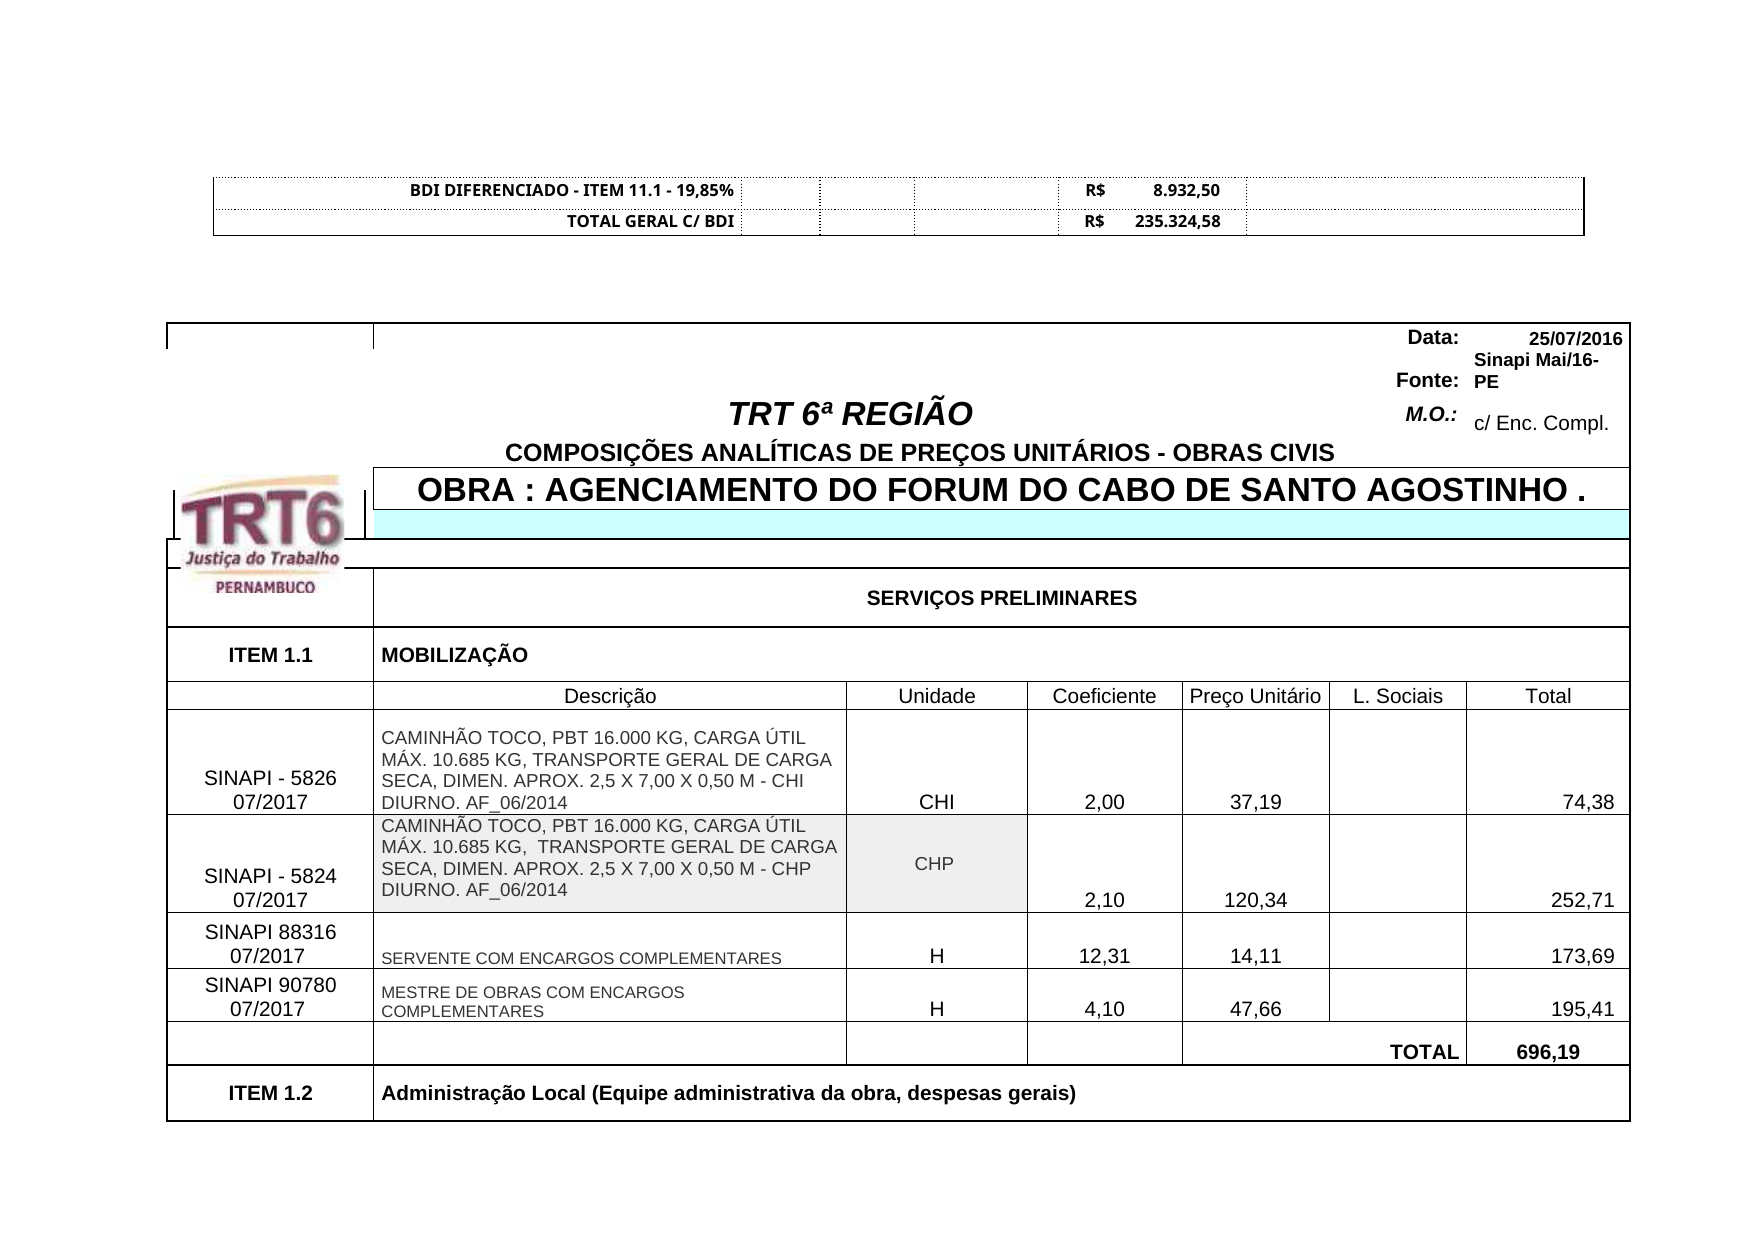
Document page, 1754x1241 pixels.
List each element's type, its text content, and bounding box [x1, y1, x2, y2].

table_cell SINAPI 88316 07/2017 [168, 913, 373, 968]
table_cell [374, 510, 1629, 538]
table_cell [820, 209, 914, 235]
table_cell BDI DIFERENCIADO - ITEM 11.1 - 19,85% [214, 177, 741, 209]
table_cell 173,69 [1467, 913, 1629, 968]
table_cell SINAPI - 5826 07/2017 [168, 710, 373, 813]
table_cell SINAPI - 5824 07/2017 [168, 815, 373, 912]
table_cell [1028, 1022, 1182, 1063]
table_cell Unidade [847, 682, 1027, 709]
table_header [1182, 324, 1329, 349]
table_cell [1467, 435, 1629, 467]
table_header [846, 324, 1027, 349]
table_cell [820, 177, 914, 209]
table_cell 4,10 [1028, 969, 1182, 1021]
table_cell [1246, 209, 1583, 235]
table_cell Coeficiente [1028, 682, 1182, 709]
table_cell MESTRE DE OBRAS COM ENCARGOS COMPLEMENTARES [374, 969, 846, 1021]
table_cell 12,31 [1028, 913, 1182, 968]
table_cell 74,38 [1467, 710, 1629, 813]
table_cell L. Sociais [1330, 682, 1466, 709]
table_cell [1330, 969, 1466, 1021]
table_cell [914, 177, 1059, 209]
table_cell COMPOSIÇÕES ANALÍTICAS DE PREÇOS UNITÁRIOS - OBRAS CIVIS [374, 435, 1467, 467]
table_cell Administração Local (Equipe administrativa da obra, despesas gerais) [374, 1066, 1629, 1120]
table_cell [168, 682, 373, 709]
table_cell R$ 8.932,50 [1059, 177, 1246, 209]
table_cell [167, 349, 374, 538]
table_cell 696,19 [1467, 1022, 1629, 1063]
table_cell H [847, 913, 1027, 968]
table_cell c/ Enc. Compl. [1467, 392, 1629, 435]
table_header [1027, 324, 1182, 349]
table_cell OBRA : AGENCIAMENTO DO FORUM DO CABO DE SANTO AGOSTINHO . [374, 468, 1629, 509]
table_header [168, 324, 373, 349]
table_cell 252,71 [1467, 815, 1629, 912]
table_header 25/07/2016 [1467, 324, 1629, 349]
table_cell [168, 569, 373, 626]
table_cell [374, 1022, 846, 1063]
table_cell M.O.: [1330, 392, 1467, 435]
table_cell R$ 235.324,58 [1059, 209, 1246, 235]
table_cell 37,19 [1183, 710, 1329, 813]
table_cell TRT 6ª REGIÃO [374, 392, 1329, 435]
table_cell TOTAL GERAL C/ BDI [214, 209, 741, 235]
table_cell 47,66 [1183, 969, 1329, 1021]
table_cell Fonte: [1330, 349, 1467, 392]
table_cell [168, 1022, 373, 1063]
table_header [374, 324, 846, 349]
table_cell 2,10 [1028, 815, 1182, 912]
table_cell 195,41 [1467, 969, 1629, 1021]
table_header [345, 490, 364, 538]
table_cell [1330, 710, 1466, 813]
table_cell MOBILIZAÇÃO [374, 628, 1629, 681]
table_cell [1246, 177, 1583, 209]
table_cell [847, 1022, 1027, 1063]
table_cell ITEM 1.2 [168, 1066, 373, 1120]
table_cell Total [1467, 682, 1629, 709]
table_cell CAMINHÃO TOCO, PBT 16.000 KG, CARGA ÚTIL MÁX. 10.685 KG, TRANSPORTE GERAL DE CARGA SECA, DIMEN. APROX. 2,5 X 7,00 X 0,50 M - CHP DIURNO. AF_06/2014 [374, 815, 846, 912]
table_cell 14,11 [1183, 913, 1329, 968]
table_cell 120,34 [1183, 815, 1329, 912]
table_header [175, 490, 180, 538]
table_cell CHP [847, 815, 1027, 912]
table_cell SINAPI 90780 07/2017 [168, 969, 373, 1021]
table_cell [741, 177, 820, 209]
table_cell Preço Unitário [1183, 682, 1329, 709]
table_cell [345, 540, 1629, 567]
table_cell [1330, 913, 1466, 968]
table_cell ITEM 1.1 [168, 628, 373, 681]
table_cell [914, 209, 1059, 235]
table_cell H [847, 969, 1027, 1021]
table_cell Sinapi Mai/16-PE [1467, 349, 1629, 392]
table_cell SERVENTE COM ENCARGOS COMPLEMENTARES [374, 913, 846, 968]
table_cell CAMINHÃO TOCO, PBT 16.000 KG, CARGA ÚTIL MÁX. 10.685 KG, TRANSPORTE GERAL DE CARGA SECA, DIMEN. APROX. 2,5 X 7,00 X 0,50 M - CHI DIURNO. AF_06/2014 [374, 710, 846, 813]
table_cell 2,00 [1028, 710, 1182, 813]
table_cell SERVIÇOS PRELIMINARES [374, 569, 1629, 626]
table_cell Descrição [374, 682, 846, 709]
table_cell [374, 349, 1329, 392]
table_header Data: [1330, 324, 1467, 349]
table_cell [741, 209, 820, 235]
table_cell CHI [847, 710, 1027, 813]
table_cell TOTAL [1183, 1022, 1466, 1063]
table_cell [1330, 815, 1466, 912]
table_cell [168, 540, 180, 567]
